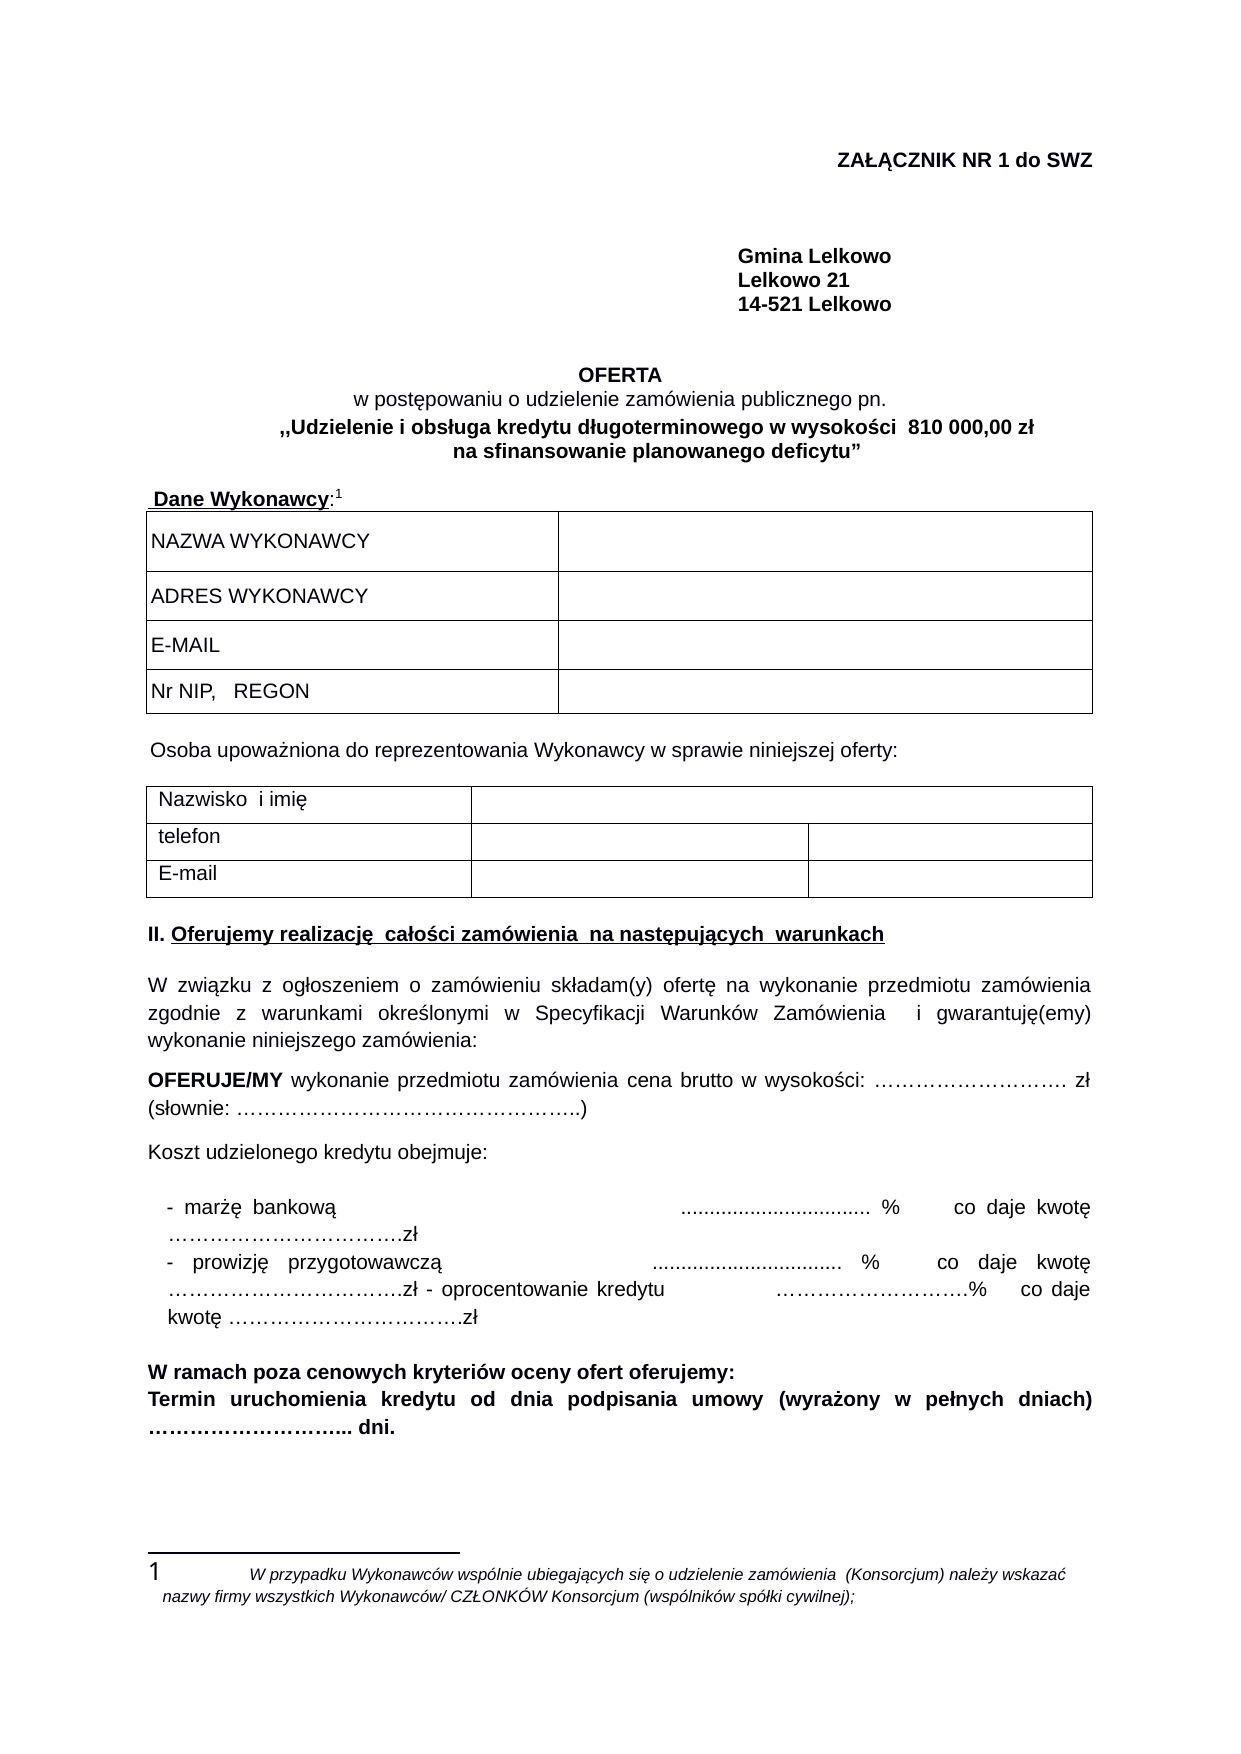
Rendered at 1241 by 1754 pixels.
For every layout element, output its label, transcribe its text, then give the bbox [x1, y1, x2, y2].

text Gmina Lelkowo [738, 243, 1093, 267]
text W ramach poza cenowych kryteriów oceny ofert oferujemy: [148, 1360, 1093, 1384]
text Termin uruchomienia kredytu od dnia podpisania umowy (wyrażony w pełnych dniach)………………………... dni. [148, 1387, 1093, 1439]
text - prowizję przygotowawczą ................................. % co daje kwotę …………………………….zł - oprocentowanie kredytu ……………………….% co daje kwotę …………………………….zł [166, 1250, 1093, 1329]
table_cell ADRES WYKONAWCY [147, 572, 558, 620]
table_cell E-MAIL [147, 621, 558, 669]
text W przypadku Wykonawców wspólnie ubiegających się o udzielenie zamówienia (Konsorcjum) należy wskazać nazwy firmy wszystkich Wykonawców/ CZŁONKÓW Konsorcjum (wspólników spółki cywilnej); [148, 1553, 1093, 1606]
text 14-521 Lelkowo [738, 291, 1093, 315]
table_header NAZWA WYKONAWCY [147, 512, 558, 571]
table_cell [809, 861, 1092, 897]
text OFERTA [148, 363, 1093, 387]
text OFERUJE/MY wykonanie przedmiotu zamówienia cena brutto w wysokości: ………………………. zł (słownie: …………………………………………..) [148, 1068, 1090, 1119]
text w postępowaniu o udzielenie zamówienia publicznego pn. [148, 387, 1093, 411]
text ZAŁĄCZNIK NR 1 do SWZ [148, 148, 1093, 172]
text Dane Wykonawcy: [148, 487, 1093, 511]
text W związku z ogłoszeniem o zamówieniu składam(y) ofertę na wykonanie przedmiotu zamówienia zgodnie z warunkami określonymi w Specyfikacji Warunków Zamówienia i gwarantuję(emy) wykonanie niniejszego zamówienia: [148, 973, 1093, 1052]
table_cell telefon [147, 824, 471, 860]
table_cell [559, 670, 1092, 713]
text Osoba upoważniona do reprezentowania Wykonawcy w sprawie niniejszej oferty: [150, 738, 1064, 762]
table_cell [472, 861, 808, 897]
table_cell [559, 572, 1092, 620]
table_cell [559, 621, 1092, 669]
table_cell [809, 824, 1092, 860]
list ,,Udzielenie i obsługa kredytu długoterminowego w wysokości 810 000,00 zł na sfinansowanie planowanego deficytu” [221, 415, 1093, 463]
table_cell [472, 824, 808, 860]
table_cell E-mail [147, 861, 471, 897]
text Lelkowo 21 [738, 267, 1093, 291]
table_header [472, 787, 1092, 823]
table_header [559, 512, 1092, 571]
text Koszt udzielonego kredytu obejmuje: [148, 1140, 1093, 1164]
table_cell Nr NIP, REGON [147, 670, 558, 713]
text - marżę bankową ................................. % co daje kwotę …………………………….zł [166, 1195, 1093, 1246]
text II. Oferujemy realizację całości zamówienia na następujących warunkach [148, 922, 1093, 946]
table_header Nazwisko i imię [147, 787, 471, 823]
